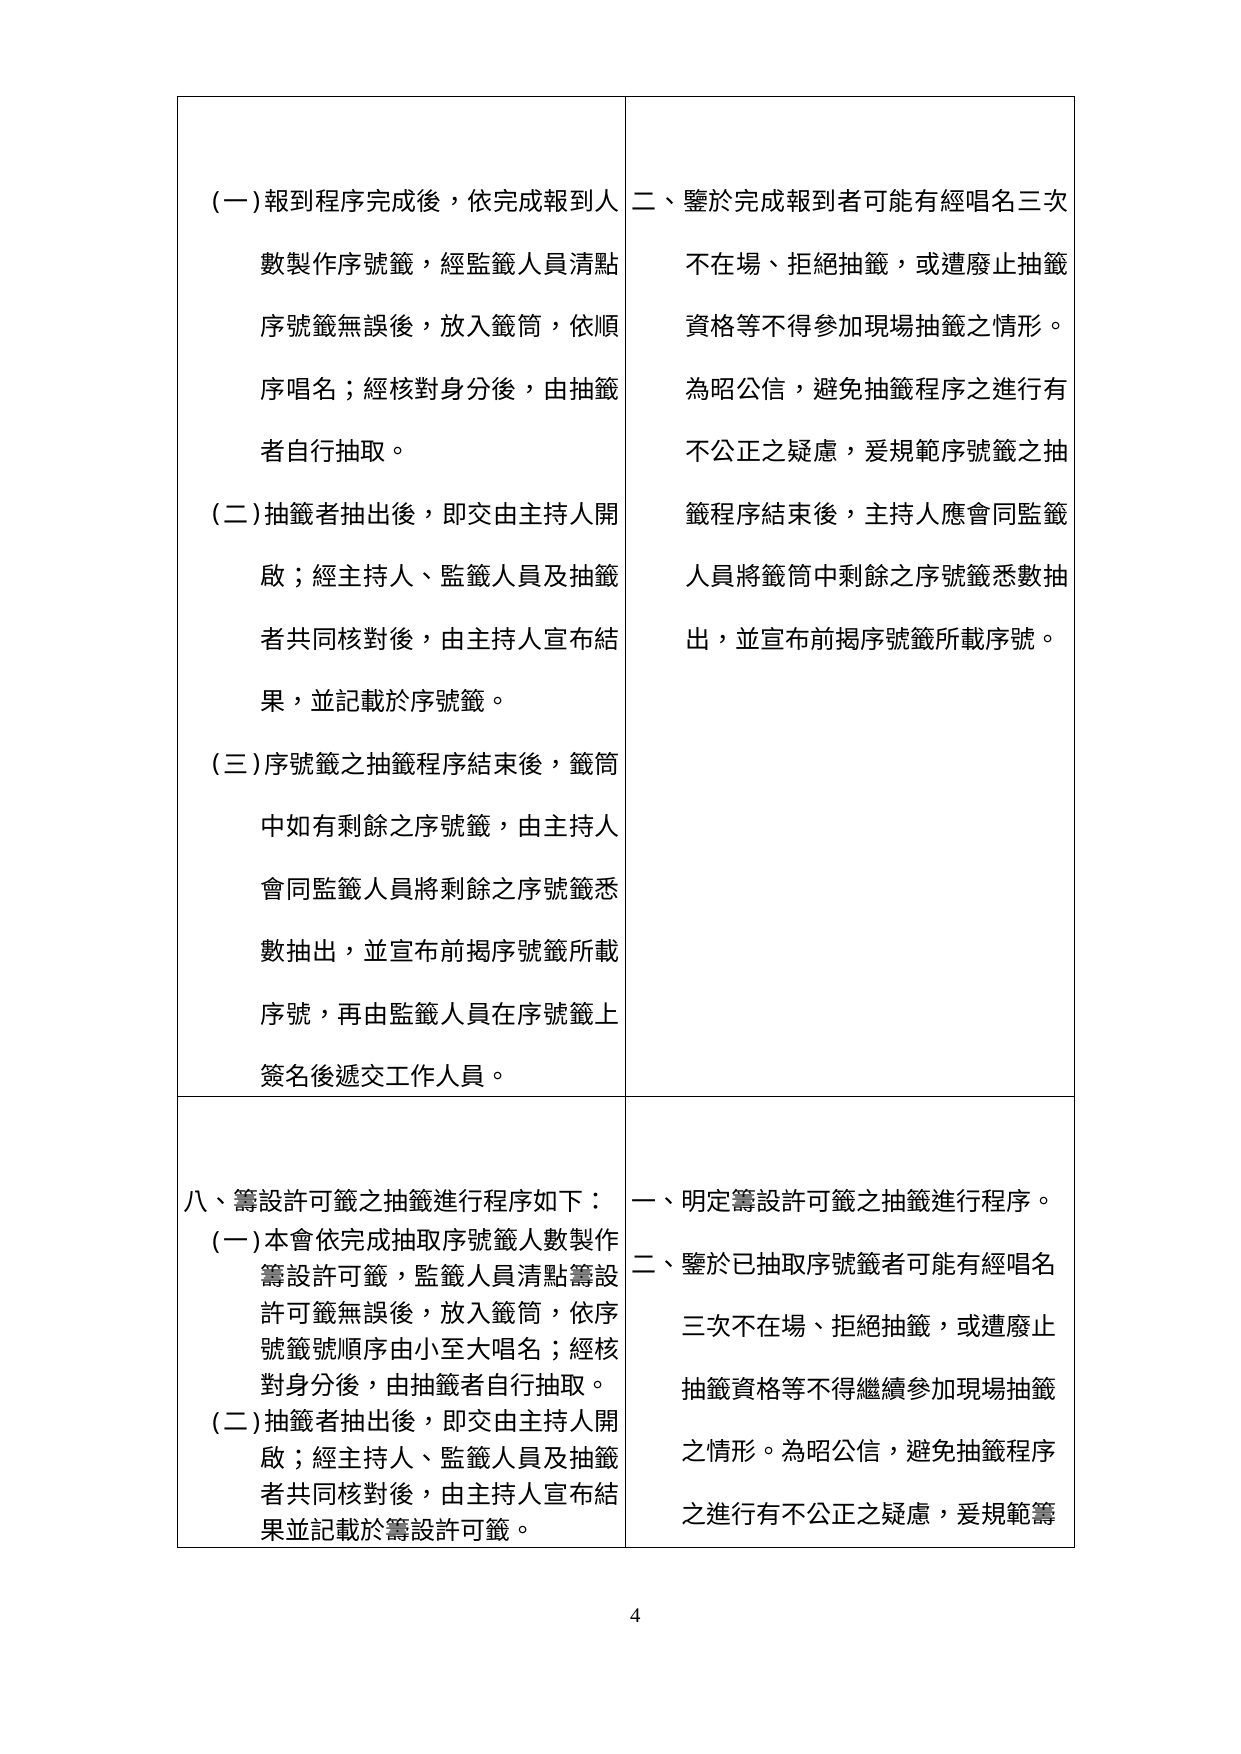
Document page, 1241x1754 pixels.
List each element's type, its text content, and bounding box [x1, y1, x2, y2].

table_cell 八、籌設許可籤之抽籤進行程序如下： (一)本會依完成抽取序號籤人數製作籌設許可籤，監籤人員清點籌設許可籤無誤後，放入籤筒，依序號籤號順序由小至大唱名；經核對身分後，由抽籤者自行抽取。 (二)抽籤者抽出後，即交由主持人開啟；經主持人、監籤人員及抽籤者共同核對後，由主持人宣布結果並記載於籌設許可籤。 [178, 1097, 625, 1547]
table_cell 一、明定籌設許可籤之抽籤進行程序。 二、鑒於已抽取序號籤者可能有經唱名三次不在場、拒絕抽籤，或遭廢止抽籤資格等不得繼續參加現場抽籤之情形。為昭公信，避免抽籤程序之進行有不公正之疑慮，爰規範籌 [626, 1097, 1074, 1547]
table_cell 二、鑒於完成報到者可能有經唱名三次不在場、拒絕抽籤，或遭廢止抽籤資格等不得參加現場抽籤之情形。為昭公信，避免抽籤程序之進行有不公正之疑慮，爰規範序號籤之抽籤程序結束後，主持人應會同監籤人員將籤筒中剩餘之序號籤悉數抽出，並宣布前揭序號籤所載序號。 [626, 97, 1074, 1096]
table_cell (一)報到程序完成後，依完成報到人數製作序號籤，經監籤人員清點序號籤無誤後，放入籤筒，依順序唱名；經核對身分後，由抽籤者自行抽取。 (二)抽籤者抽出後，即交由主持人開啟；經主持人、監籤人員及抽籤者共同核對後，由主持人宣布結果，並記載於序號籤。 (三)序號籤之抽籤程序結束後，籤筒中如有剩餘之序號籤，由主持人會同監籤人員將剩餘之序號籤悉數抽出，並宣布前揭序號籤所載序號，再由監籤人員在序號籤上簽名後遞交工作人員。 [178, 97, 625, 1096]
